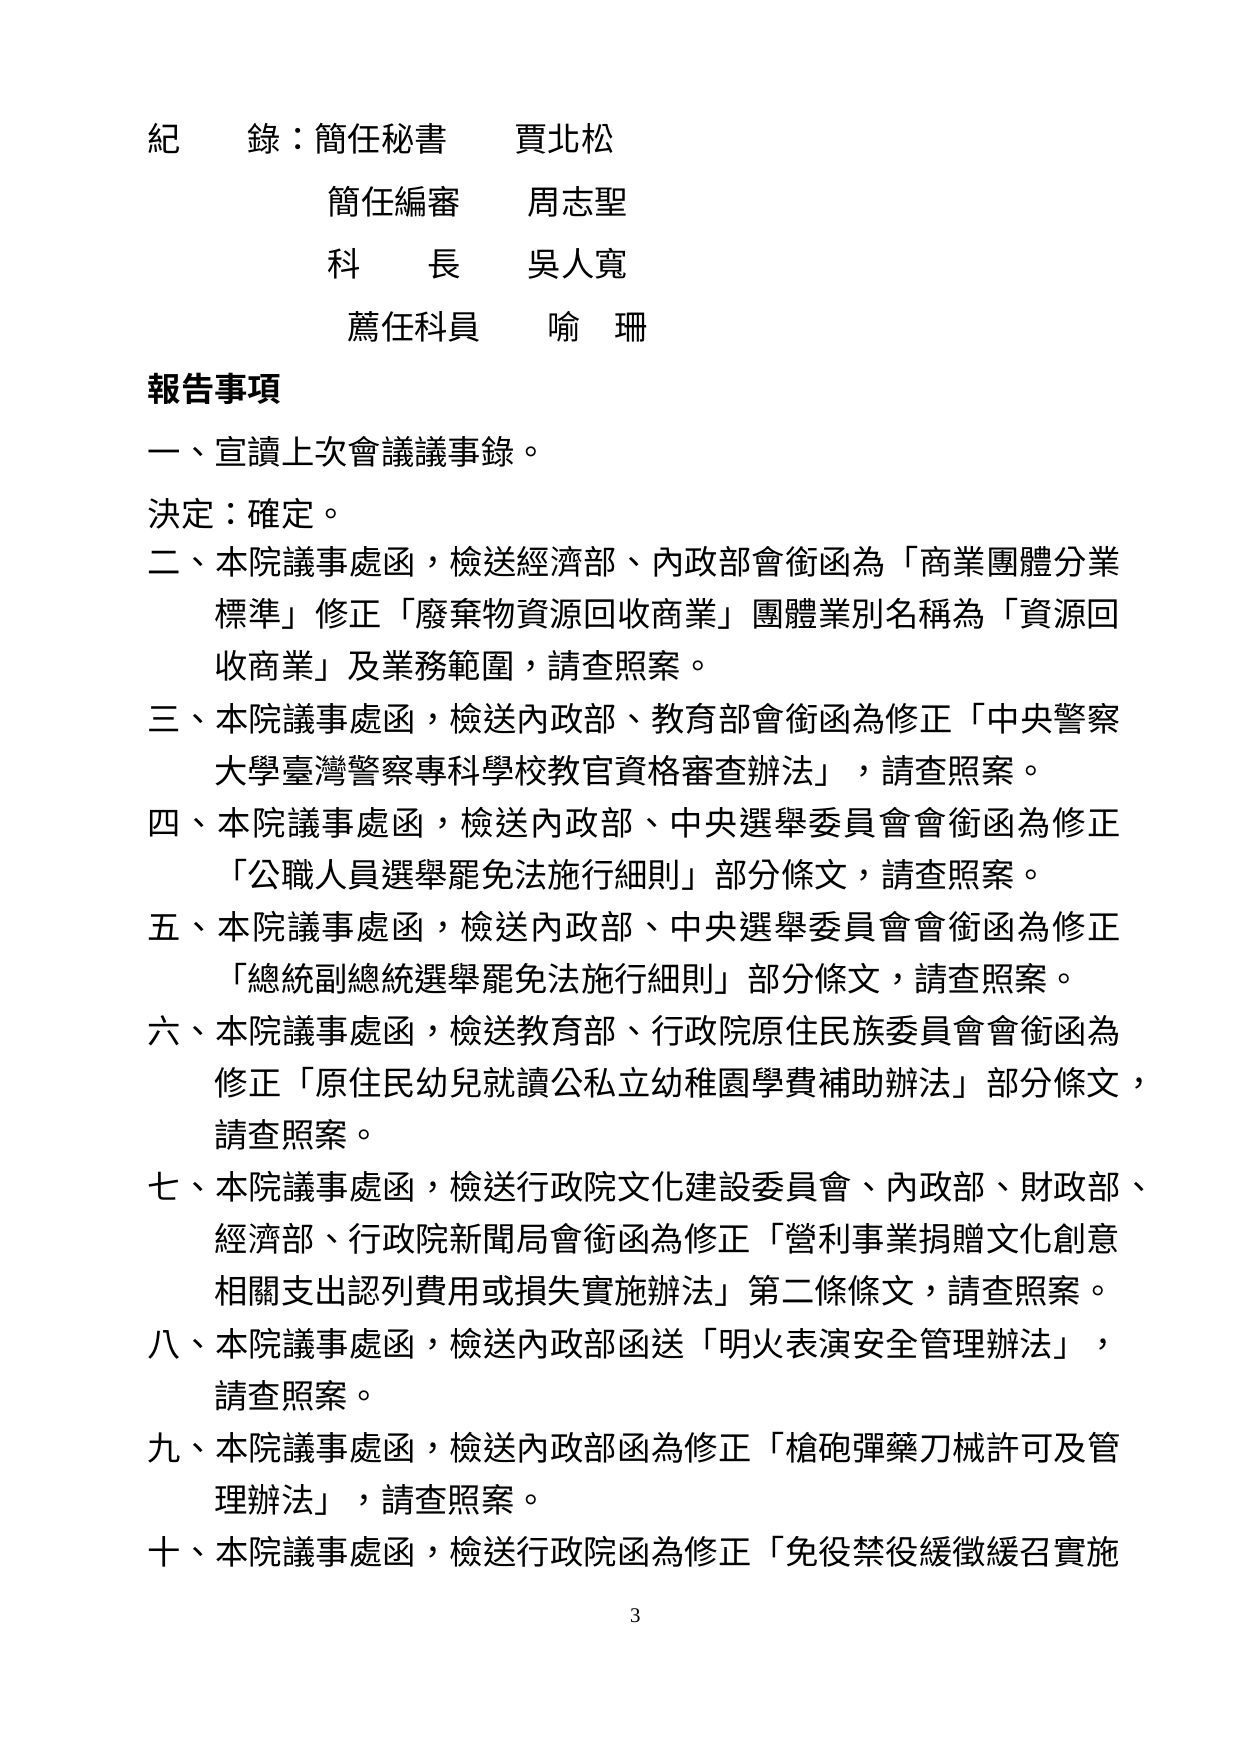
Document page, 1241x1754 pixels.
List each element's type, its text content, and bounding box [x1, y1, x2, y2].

text 紀 錄：簡任秘書 賈北松 [148, 96, 1234, 158]
text 六、本院議事處函，檢送教育部、行政院原住民族委員會會銜函為修正「原住民幼兒就讀公私立幼稚園學費補助辦法」部分條文，請查照案。 [148, 1002, 1122, 1158]
text 報告事項 [148, 346, 1234, 408]
text 簡任編審 周志聖 [148, 158, 1234, 221]
text 五、本院議事處函，檢送內政部、中央選舉委員會會銜函為修正「總統副總統選舉罷免法施行細則」部分條文，請查照案。 [148, 898, 1122, 1002]
text 九、本院議事處函，檢送內政部函為修正「槍砲彈藥刀械許可及管理辦法」，請查照案。 [148, 1418, 1122, 1523]
text 二、本院議事處函，檢送經濟部、內政部會銜函為「商業團體分業標準」修正「廢棄物資源回收商業」團體業別名稱為「資源回收商業」及業務範圍，請查照案。 [148, 533, 1122, 689]
text 三、本院議事處函，檢送內政部、教育部會銜函為修正「中央警察大學臺灣警察專科學校教官資格審查辦法」，請查照案。 [148, 689, 1122, 793]
text 薦任科員 喻 珊 [148, 283, 1234, 346]
text 四、本院議事處函，檢送內政部、中央選舉委員會會銜函為修正「公職人員選舉罷免法施行細則」部分條文，請查照案。 [148, 793, 1122, 898]
text 科 長 吳人寬 [148, 221, 1234, 283]
text 決定：確定。 [148, 471, 1122, 533]
text 七、本院議事處函，檢送行政院文化建設委員會、內政部、財政部、經濟部、行政院新聞局會銜函為修正「營利事業捐贈文化創意相關支出認列費用或損失實施辦法」第二條條文，請查照案。 [148, 1158, 1122, 1314]
text 一、宣讀上次會議議事錄。 [148, 408, 1122, 471]
text 八、本院議事處函，檢送內政部函送「明火表演安全管理辦法」，請查照案。 [148, 1314, 1122, 1418]
text 十、本院議事處函，檢送行政院函為修正「免役禁役緩徵緩召實施 [148, 1523, 1122, 1575]
